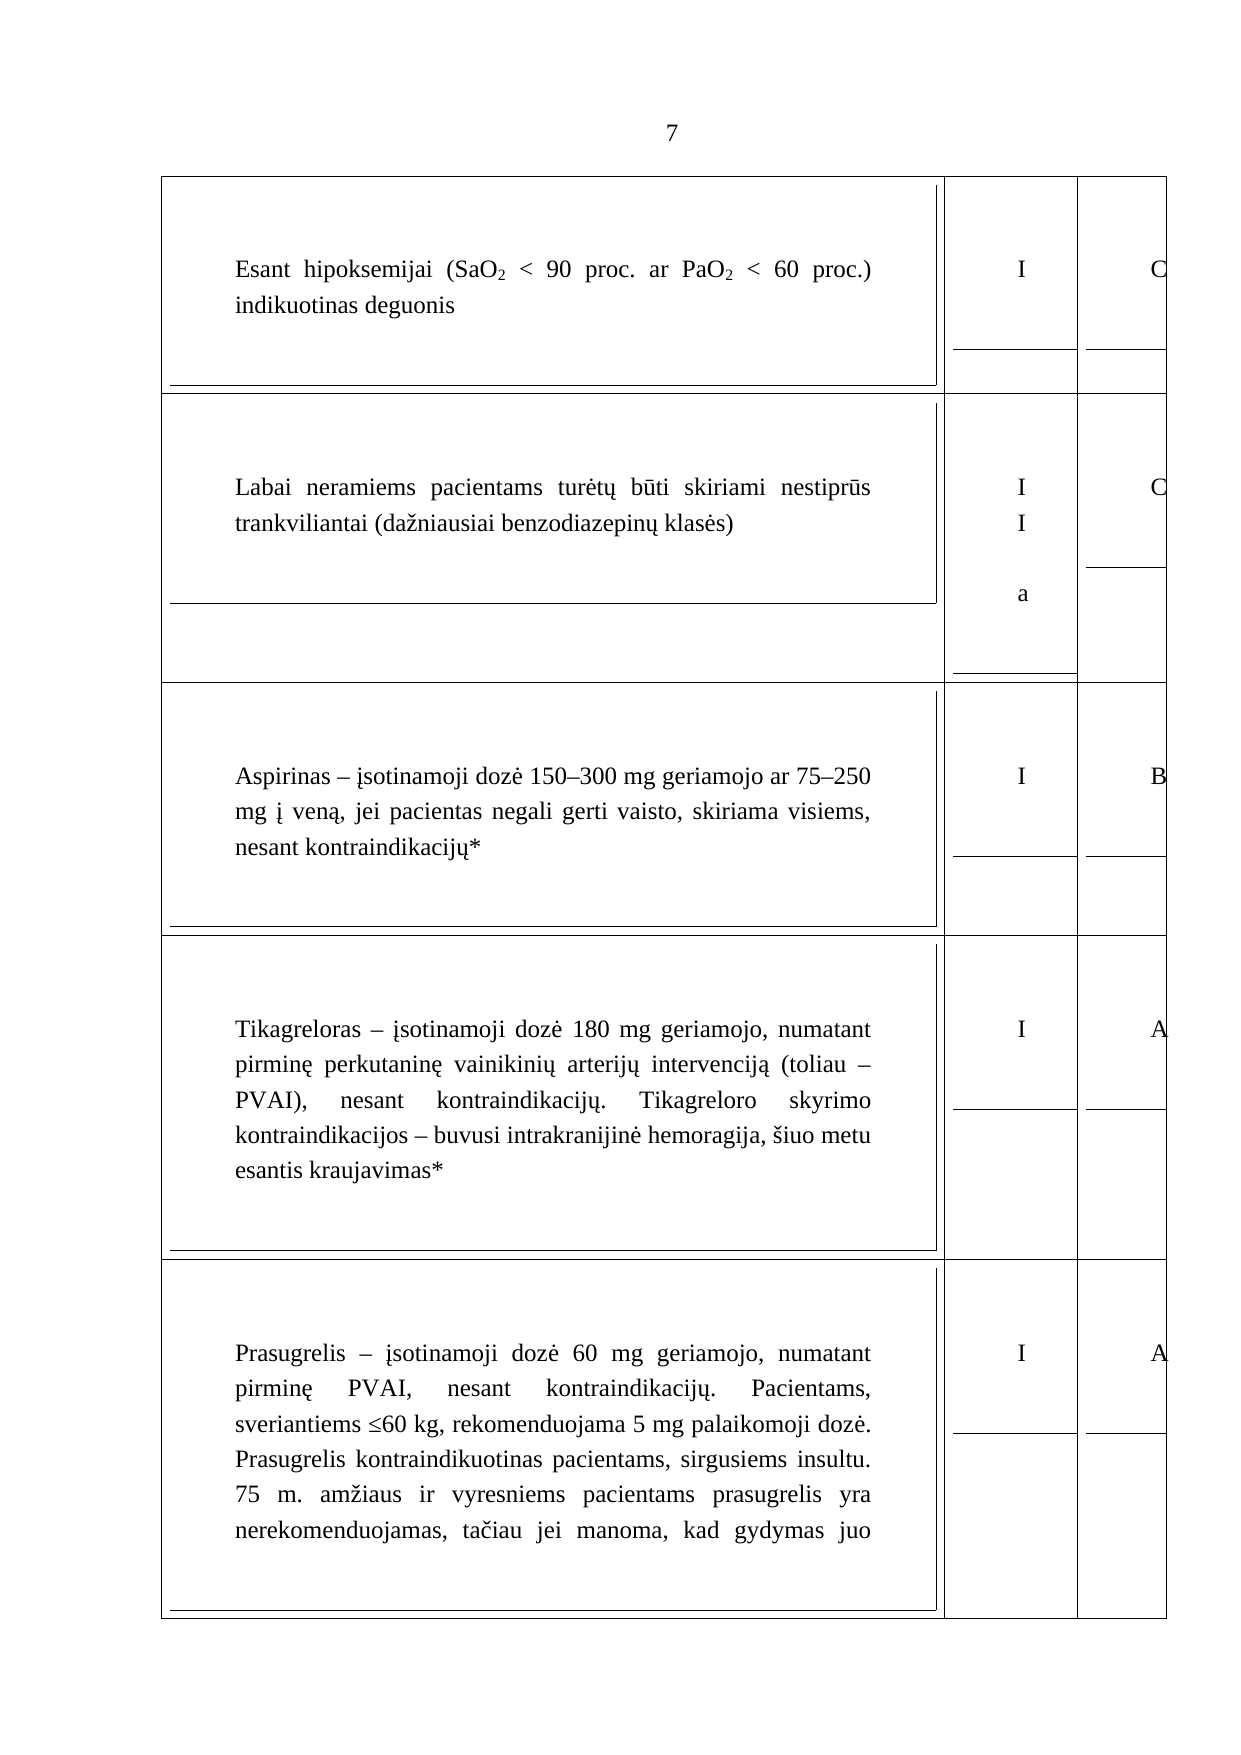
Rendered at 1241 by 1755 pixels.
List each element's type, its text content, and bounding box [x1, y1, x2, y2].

table_cell C [1078, 394, 1166, 682]
table_cell B [1078, 683, 1166, 935]
table_cell Esant hipoksemijai (SaO2 < 90 proc. ar PaO2 < 60 proc.) indikuotinas deguonis [162, 177, 944, 393]
table_cell Aspirinas – įsotinamoji dozė 150–300 mg geriamojo ar 75–250 mg į veną, jei pacientas negali gerti vaisto, skiriama visiems, nesant kontraindikacijų* [162, 683, 944, 935]
table_cell C [1078, 177, 1166, 393]
table_cell I [945, 1260, 1077, 1618]
table_cell Prasugrelis – įsotinamoji dozė 60 mg geriamojo, numatant pirminę PVAI, nesant kontraindikacijų. Pacientams, sveriantiems ≤60 kg, rekomenduojama 5 mg palaikomoji dozė. Prasugrelis kontraindikuotinas pacientams, sirgusiems insultu. 75 m. amžiaus ir vyresniems pacientams prasugrelis yra nerekomenduojamas, tačiau jei manoma, kad gydymas juo [162, 1260, 944, 1618]
table_cell A [1078, 936, 1166, 1259]
table_cell Tikagreloras – įsotinamoji dozė 180 mg geriamojo, numatant pirminę perkutaninę vainikinių arterijų intervenciją (toliau – PVAI), nesant kontraindikacijų. Tikagreloro skyrimo kontraindikacijos – buvusi intrakranijinė hemoragija, šiuo metu esantis kraujavimas* [162, 936, 944, 1259]
table_cell I [945, 936, 1077, 1259]
table_cell Labai neramiems pacientams turėtų būti skiriami nestiprūs trankviliantai (dažniausiai benzodiazepinų klasės) [162, 394, 944, 682]
table_cell II a [945, 394, 1077, 682]
table_cell I [945, 177, 1077, 393]
table_cell I [945, 683, 1077, 935]
table_cell A [1078, 1260, 1166, 1618]
